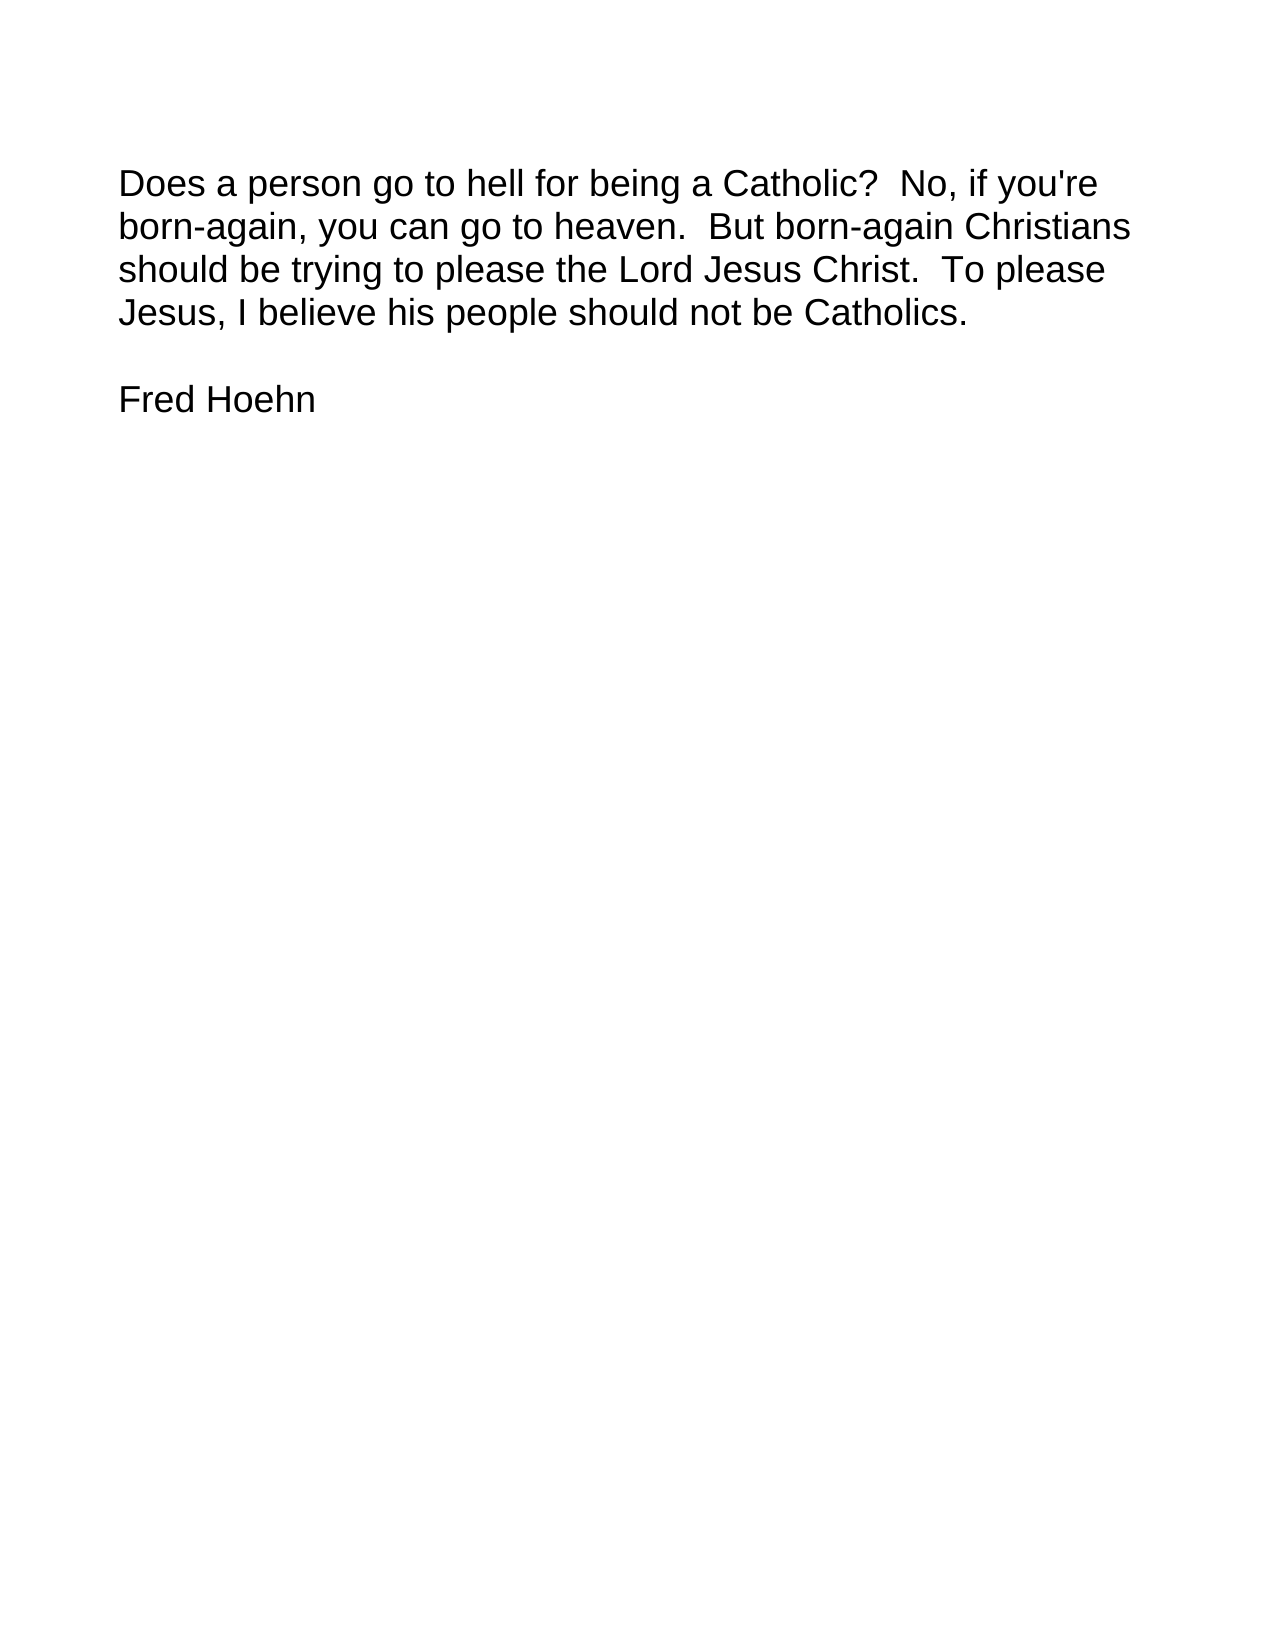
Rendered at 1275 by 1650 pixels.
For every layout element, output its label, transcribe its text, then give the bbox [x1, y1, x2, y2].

text Fred Hoehn [118, 377, 1157, 420]
text Does a person go to hell for being a Catholic? No, if you're born-again, you can go to heaven. But born-again Christians should be trying to please the Lord Jesus Christ. To please Jesus, I believe his people should not be Catholics. [118, 161, 1157, 334]
